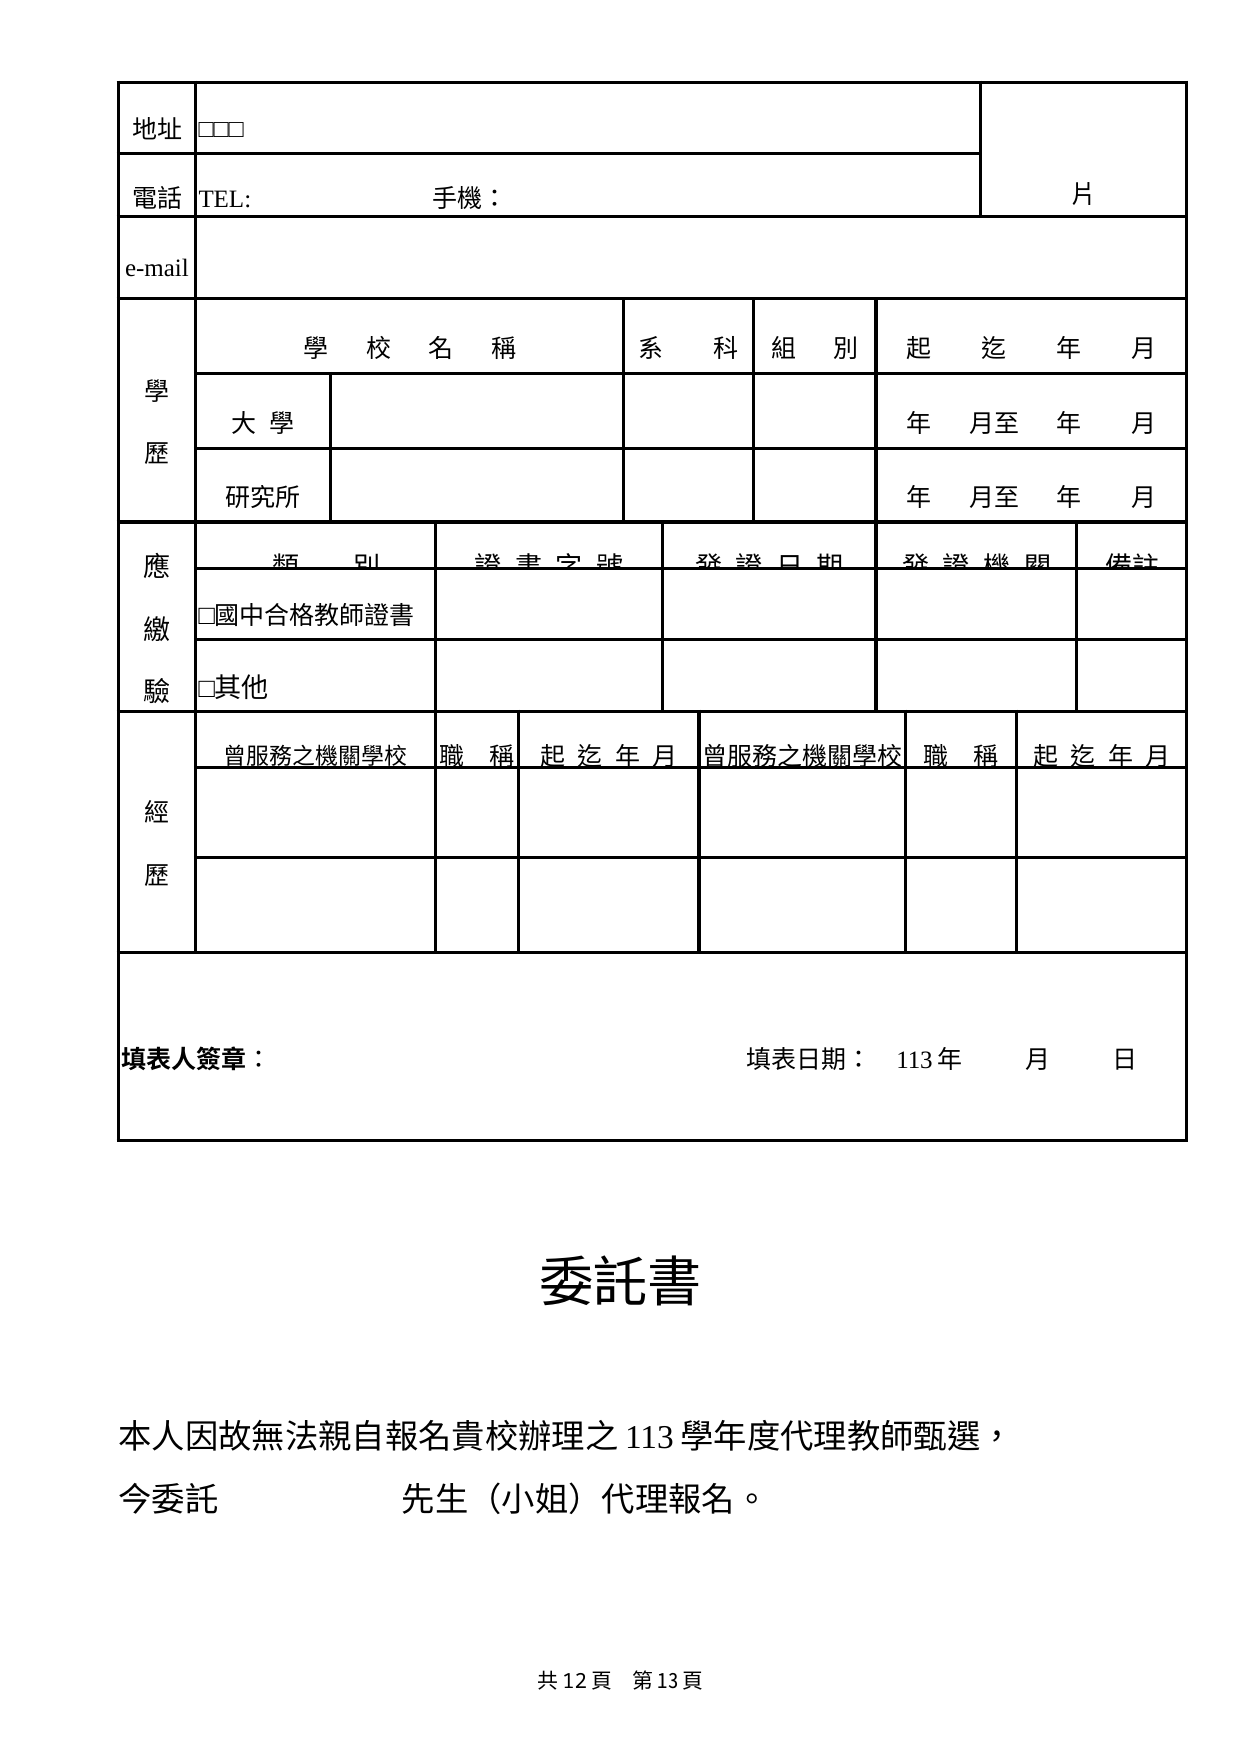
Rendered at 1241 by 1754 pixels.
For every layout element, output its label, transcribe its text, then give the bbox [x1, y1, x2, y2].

table_cell TEL: 手機： [197, 155, 979, 215]
table_cell □□□ [197, 84, 979, 152]
table_cell e-mail [120, 218, 194, 297]
table_cell [118, 1142, 146, 1205]
table_cell [332, 375, 622, 447]
table_cell [437, 859, 517, 951]
table_cell 電話 [120, 155, 194, 215]
table_cell 證 書 字 號 [437, 524, 661, 567]
table_cell 備註 [1078, 524, 1185, 567]
table_cell 應 繳 驗 證 件 [120, 524, 194, 709]
table_cell [437, 570, 624, 637]
table_cell 起 迄 年 月 [878, 300, 1185, 372]
table_cell 職 稱 [437, 713, 517, 766]
table_cell 發 證 機 關 [878, 524, 1075, 567]
table_cell [1078, 641, 1185, 709]
table_cell 學 校 名 稱 [197, 300, 622, 372]
table_cell 職 稱 [907, 713, 1015, 766]
table_cell [437, 769, 517, 856]
table_cell [624, 570, 661, 637]
table_header 片 [982, 84, 1185, 215]
table_cell [520, 769, 697, 856]
table_cell [625, 375, 752, 447]
table_cell [755, 375, 874, 447]
table_cell 填表人簽章： 填表日期： 113年 月 日 [120, 954, 1185, 1139]
table_cell [1077, 1142, 1187, 1205]
table_cell [197, 859, 434, 951]
table_cell [1073, 1142, 1077, 1205]
table_cell [332, 450, 622, 520]
table_cell 研究所 [197, 450, 329, 520]
table_cell 曾服務之機關學校 [701, 713, 904, 766]
table_cell [520, 859, 697, 951]
table_cell 組 別 [755, 300, 874, 372]
text 本人因故無法親自報名貴校辦理之113學年度代理教師甄選， [118, 1392, 1122, 1455]
table_cell [755, 450, 874, 520]
table_cell 系 科 [625, 300, 752, 372]
table_cell [1018, 769, 1185, 856]
table_cell [664, 641, 874, 709]
table_cell [624, 641, 661, 709]
table_cell [437, 641, 624, 709]
table_cell [197, 218, 1185, 297]
table_cell [701, 859, 904, 951]
table_cell 地址 [120, 84, 194, 152]
table_cell [878, 641, 1075, 709]
table_cell [625, 450, 752, 520]
table_cell 起 迄 年 月 [1018, 713, 1185, 766]
table_cell [664, 570, 874, 637]
table_cell [878, 570, 1075, 637]
table_cell □國中合格教師證書 [197, 570, 434, 637]
table_cell 學 歷 [120, 300, 194, 520]
table_cell 起 迄 年 月 [520, 713, 697, 766]
table_cell [907, 769, 1015, 856]
table_cell 經 歷 [120, 713, 194, 951]
table_cell 大 學 [197, 375, 329, 447]
table_cell □其他 [197, 641, 434, 709]
table_cell [197, 769, 434, 856]
text 委託書 [118, 1205, 1122, 1330]
table_cell [146, 1142, 1073, 1205]
table_cell 類 別 [197, 524, 434, 567]
table_cell 曾服務之機關學校 [197, 713, 434, 766]
table_cell [1018, 859, 1185, 951]
table_cell [701, 769, 904, 856]
table_cell [907, 859, 1015, 951]
table_cell 年 月至 年 月 [878, 450, 1185, 520]
table_cell [1078, 570, 1185, 637]
table_cell 發 證 日 期 [664, 524, 874, 567]
table_cell 年 月至 年 月 [878, 375, 1185, 447]
text 今委託 先生（小姐）代理報名。 [118, 1455, 1122, 1517]
